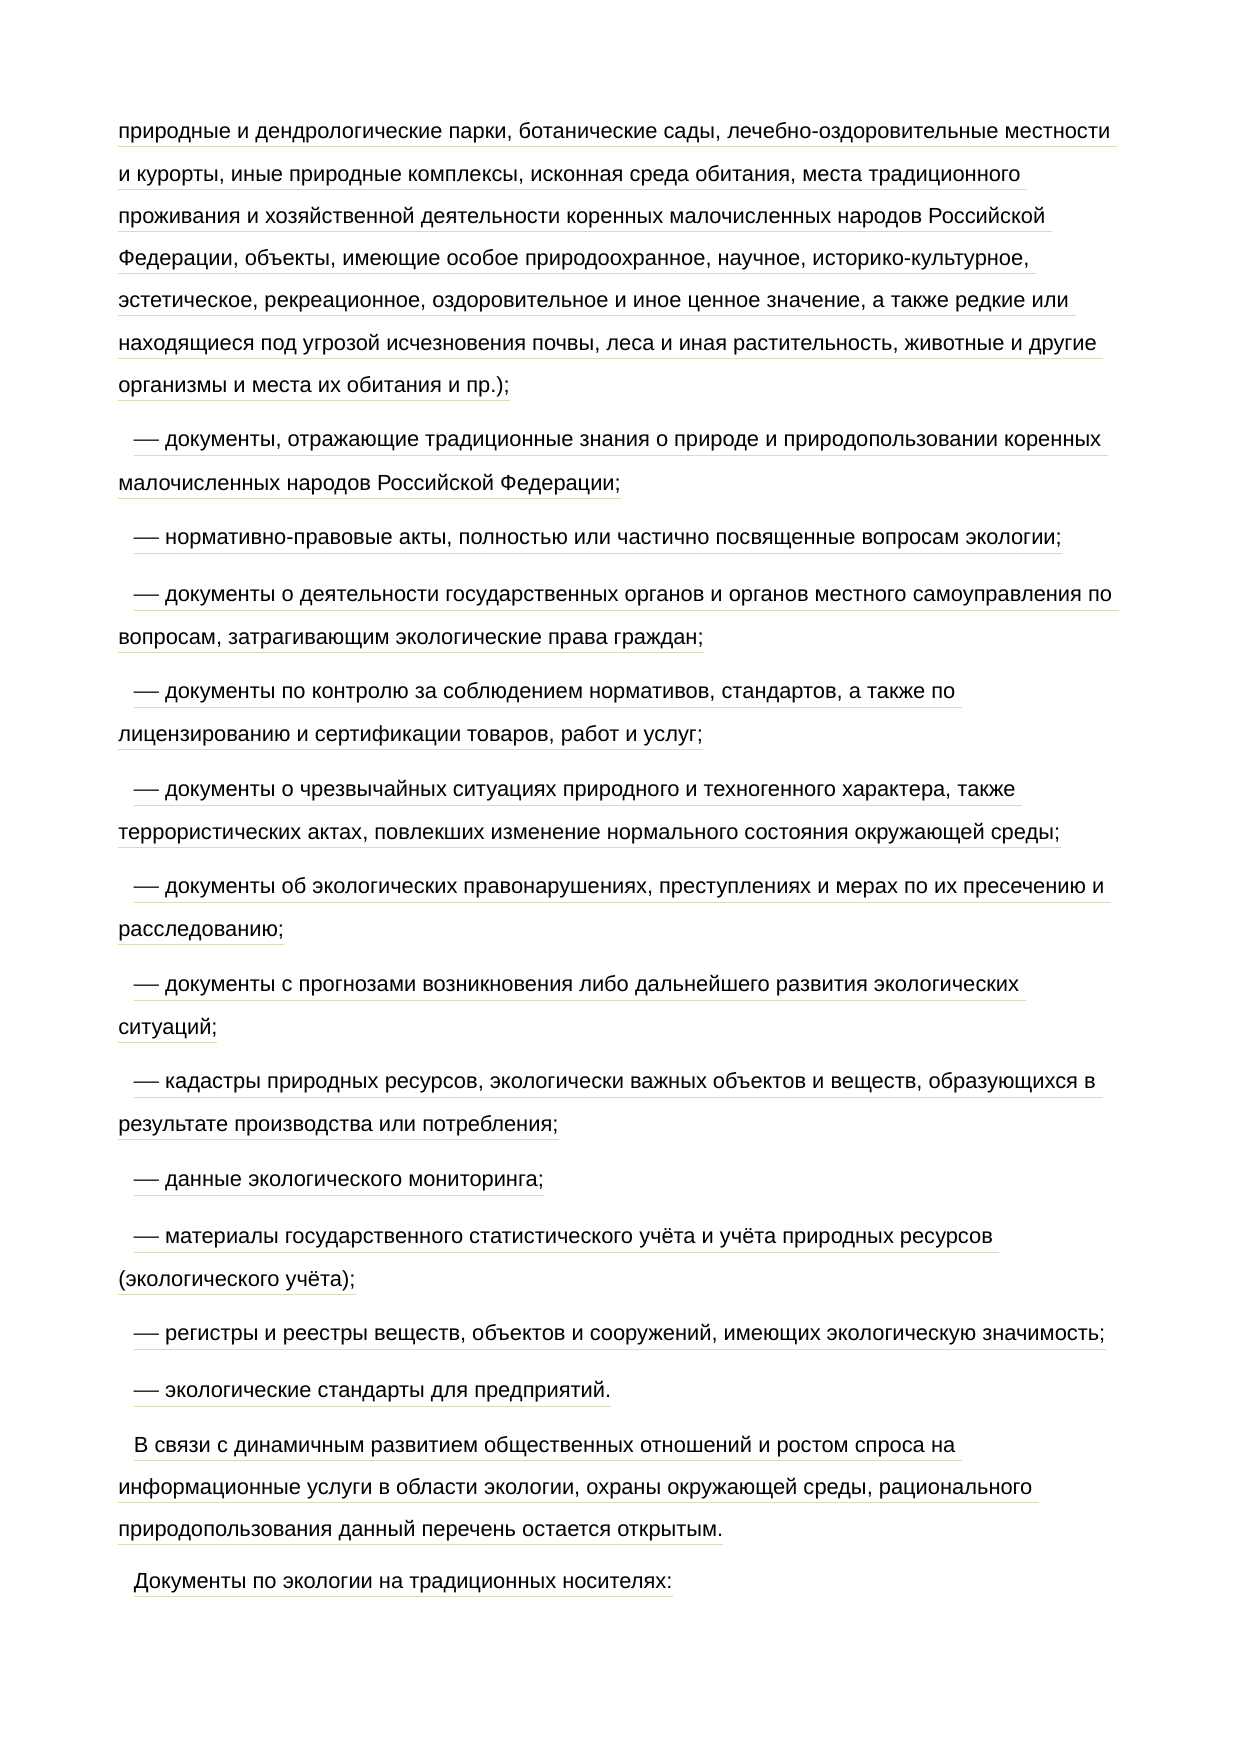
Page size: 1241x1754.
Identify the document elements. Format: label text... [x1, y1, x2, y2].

text Документы по экологии на традиционных носителях: [118, 1568, 1122, 1596]
text природные и дендрологические парки, ботанические сады, лечебно-оздоровительные местности и курорты, иные природные комплексы, исконная среда обитания, места традиционного проживания и хозяйственной деятельности коренных малочисленных народов Российской Федерации, объекты, имеющие особое природоохранное, научное, историко-культурное, эстетическое, рекреационное, оздоровительное и иное ценное значение, а также редкие или находящиеся под угрозой исчезновения почвы, леса и иная растительность, животные и другие организмы и места их обитания и пр.); [118, 118, 1122, 400]
text — регистры и реестры веществ, объектов и сооружений, имеющих экологическую значимость; [118, 1317, 1122, 1349]
text — документы, отражающие традиционные знания о природе и природопользовании коренных малочисленных народов Российской Федерации; [118, 423, 1122, 498]
text — документы о чрезвычайных ситуациях природного и техногенного характера, также террористических актах, повлекших изменение нормального состояния окружающей среды; [118, 773, 1122, 847]
text — данные экологического мониторинга; [118, 1163, 1122, 1195]
text — кадастры природных ресурсов, экологически важных объектов и веществ, образующихся в результате производства или потребления; [118, 1066, 1122, 1139]
text — документы по контролю за соблюдением нормативов, стандартов, а также по лицензированию и сертификации товаров, работ и услуг; [118, 676, 1122, 749]
text — нормативно-правовые акты, полностью или частично посвященные вопросам экологии; [118, 521, 1122, 553]
text — материалы государственного статистического учёта и учёта природных ресурсов (экологического учёта); [118, 1220, 1122, 1294]
text — документы о деятельности государственных органов и органов местного самоуправления по вопросам, затрагивающим экологические права граждан; [118, 578, 1122, 652]
text В связи с динамичным развитием общественных отношений и ростом спроса на информационные услуги в области экологии, охраны окружающей среды, рационального природопользования данный перечень остается открытым. [118, 1431, 1122, 1544]
text — документы об экологических правонарушениях, преступлениях и мерах по их пресечению и расследованию; [118, 871, 1122, 944]
text — документы с прогнозами возникновения либо дальнейшего развития экологических ситуаций; [118, 968, 1122, 1042]
text — экологические стандарты для предприятий. [118, 1374, 1122, 1406]
